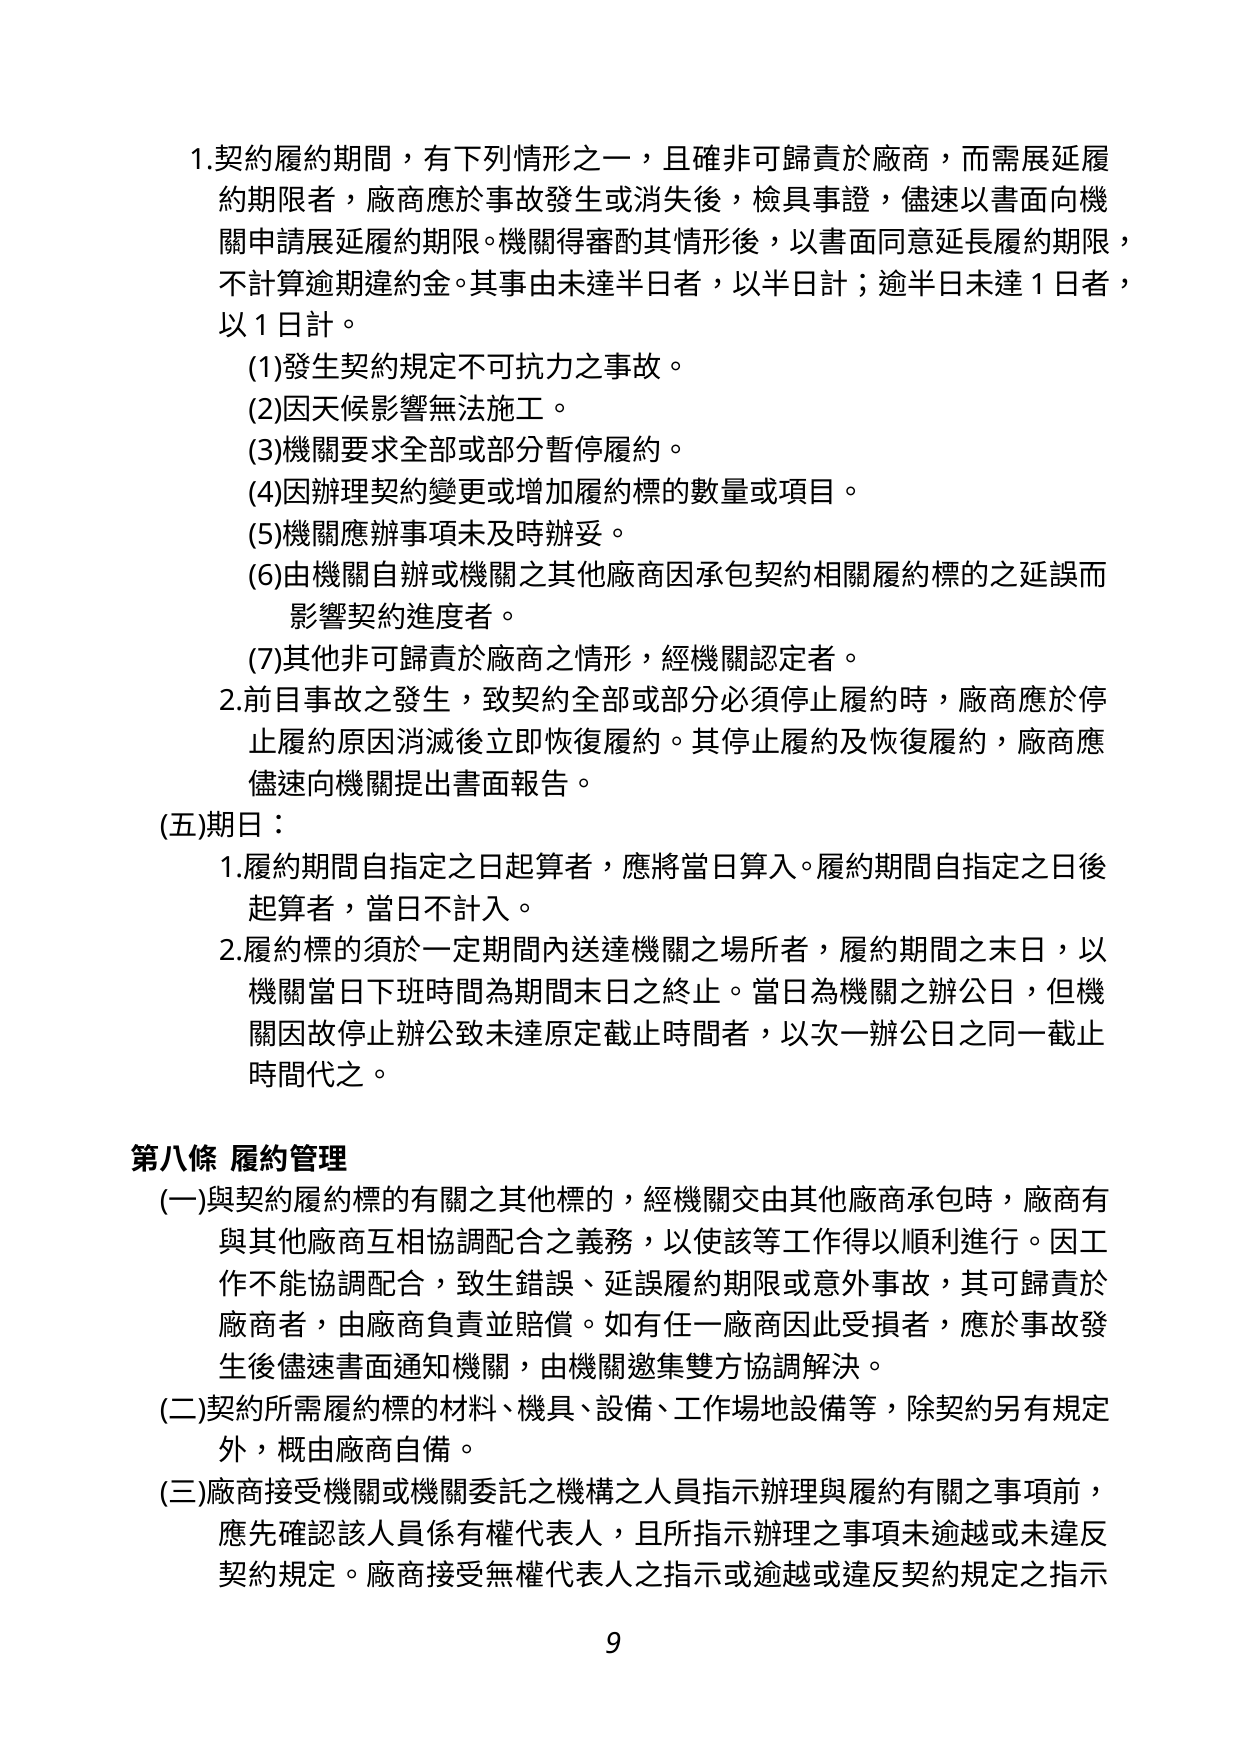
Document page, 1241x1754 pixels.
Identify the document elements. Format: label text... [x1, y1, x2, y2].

text (2)因天候影響無法施工。 [248, 386, 1110, 427]
text 1.契約履約期間，有下列情形之一，且確非可歸責於廠商，而需展延履約期限者，廠商應於事故發生或消失後，檢具事證，儘速以書面向機關申請展延履約期限。機關得審酌其情形後，以書面同意延長履約期限，不計算逾期違約金。其事由未達半日者，以半日計；逾半日未達1日者，以1日計。 [189, 136, 1110, 344]
text (一)與契約履約標的有關之其他標的，經機關交由其他廠商承包時，廠商有與其他廠商互相協調配合之義務，以使該等工作得以順利進行。因工作不能協調配合，致生錯誤、延誤履約期限或意外事故，其可歸責於廠商者，由廠商負責並賠償。如有任一廠商因此受損者，應於事故發生後儘速書面通知機關，由機關邀集雙方協調解決。 [159, 1177, 1110, 1386]
text (二)契約所需履約標的材料、機具、設備、工作場地設備等，除契約另有規定外，概由廠商自備。 [159, 1386, 1110, 1469]
text (4)因辦理契約變更或增加履約標的數量或項目。 [248, 469, 1110, 511]
text (6)由機關自辦或機關之其他廠商因承包契約相關履約標的之延誤而影響契約進度者。 [248, 552, 1110, 636]
text 第八條 履約管理 [130, 1136, 1110, 1177]
text 1.履約期間自指定之日起算者，應將當日算入。履約期間自指定之日後起算者，當日不計入。 [218, 844, 1108, 927]
text (五)期日： [159, 802, 1110, 844]
text (三)廠商接受機關或機關委託之機構之人員指示辦理與履約有關之事項前，應先確認該人員係有權代表人，且所指示辦理之事項未逾越或未違反契約規定。廠商接受無權代表人之指示或逾越或違反契約規定之指示，不得用以拘束機關或減少、變更廠商應負之契約責任，機關亦不對此等指示之後果負任何責任。 [159, 1469, 1110, 1594]
text (3)機關要求全部或部分暫停履約。 [248, 427, 1110, 469]
text 2.前目事故之發生，致契約全部或部分必須停止履約時，廠商應於停止履約原因消滅後立即恢復履約。其停止履約及恢復履約，廠商應儘速向機關提出書面報告。 [218, 677, 1108, 802]
text (7)其他非可歸責於廠商之情形，經機關認定者。 [248, 636, 1110, 677]
text (1)發生契約規定不可抗力之事故。 [248, 344, 1110, 386]
text 2.履約標的須於一定期間內送達機關之場所者，履約期間之末日，以機關當日下班時間為期間末日之終止。當日為機關之辦公日，但機關因故停止辦公致未達原定截止時間者，以次一辦公日之同一截止時間代之。 [218, 927, 1108, 1094]
text (5)機關應辦事項未及時辦妥。 [248, 511, 1110, 552]
